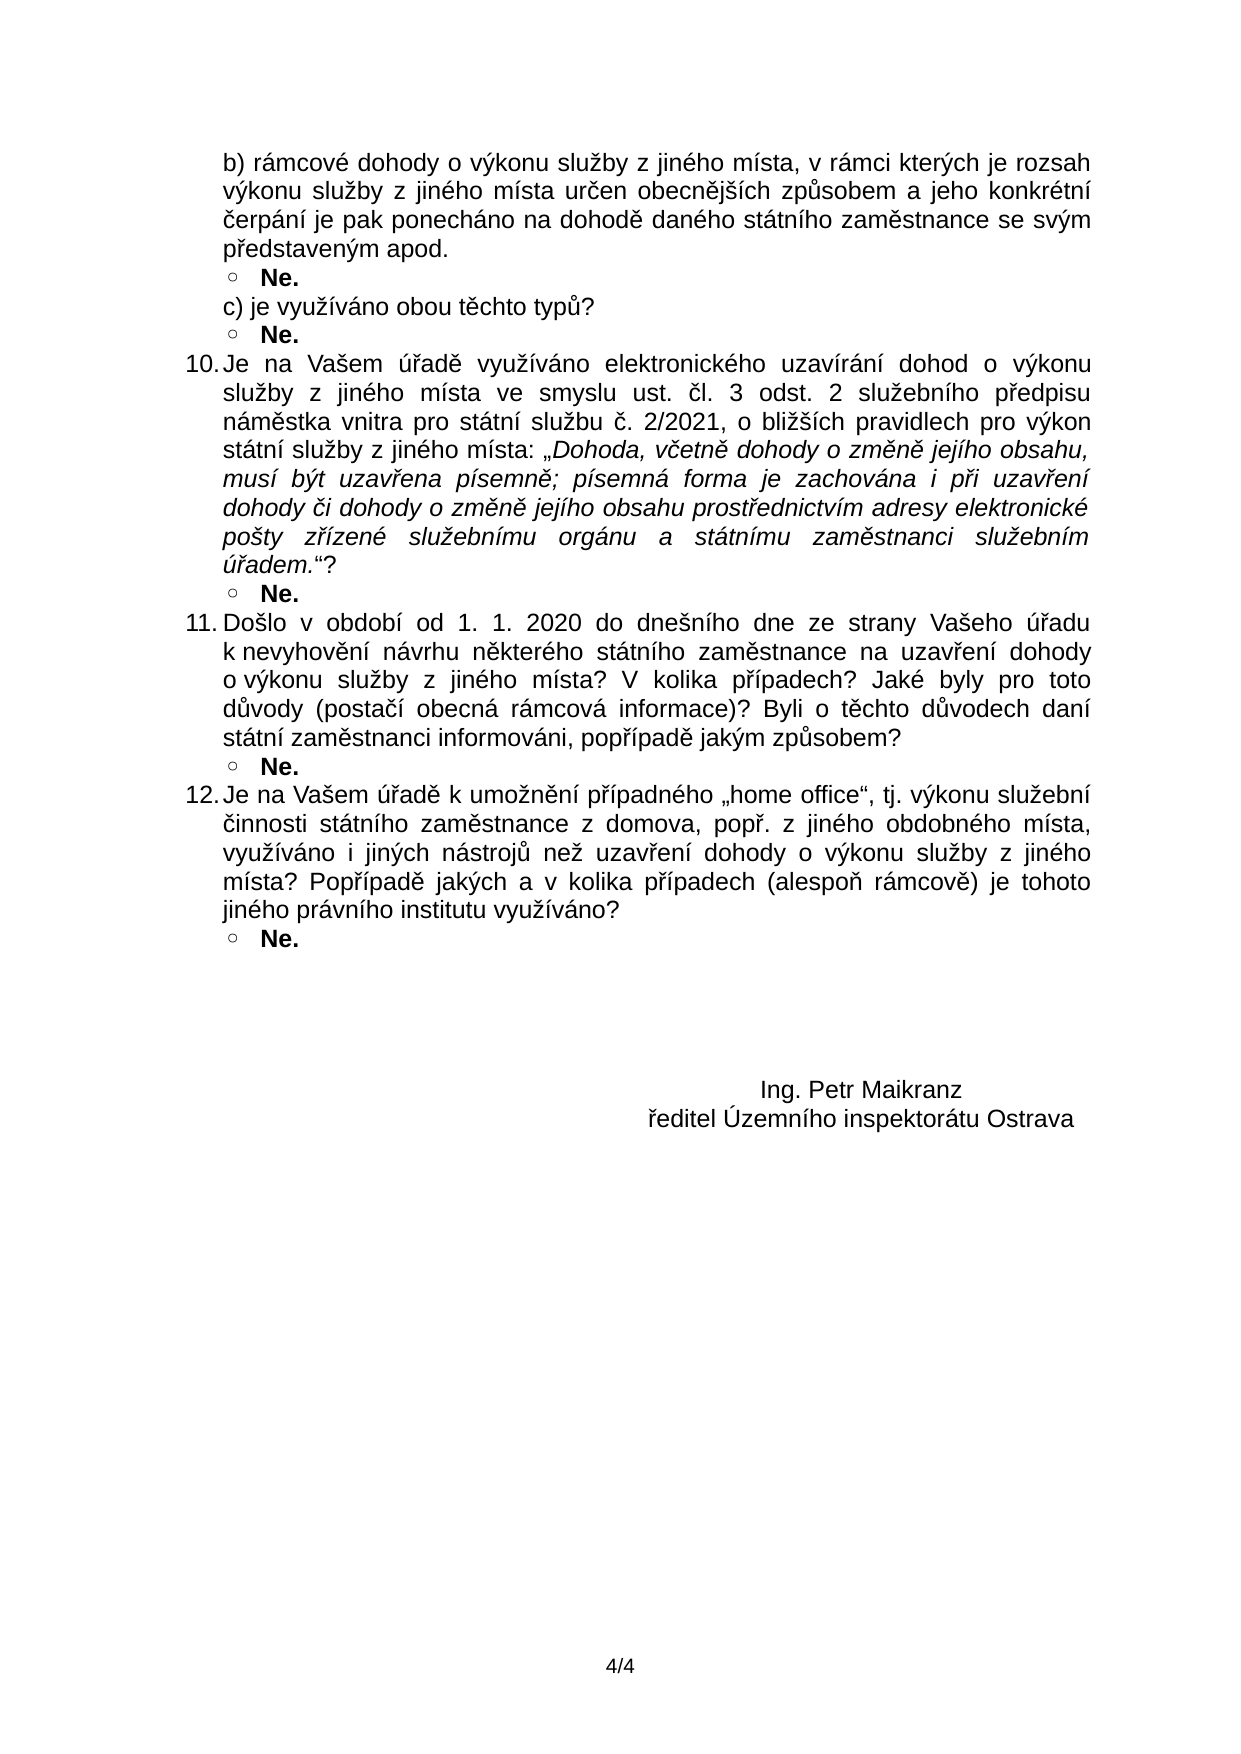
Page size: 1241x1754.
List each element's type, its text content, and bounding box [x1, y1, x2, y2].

list Došlo v období od 1. 1. 2020 do dnešního dne ze strany Vašeho úřadu k nevyhovění návrhu některého státního zaměstnance na uzavření dohody o výkonu služby z jiného místa? V kolika případech? Jaké byly pro toto důvody (postačí obecná rámcová informace)? Byli o těchto důvodech daní státní zaměstnanci informováni, popřípadě jakým způsobem? [185, 608, 1093, 752]
list Ne. [223, 924, 1093, 953]
list Ne. [223, 579, 1093, 608]
list c) je využíváno obou těchto typů? [185, 291, 1093, 320]
list Je na Vašem úřadě využíváno elektronického uzavírání dohod o výkonu služby z jiného místa ve smyslu ust. čl. 3 odst. 2 služebního předpisu náměstka vnitra pro státní službu č. 2/2021, o bližších pravidlech pro výkon státní služby z jiného místa: „Dohoda, včetně dohody o změně jejího obsahu, musí být uzavřena písemně; písemná forma je zachována i při uzavření dohody či dohody o změně jejího obsahu prostřednictvím adresy elektronické pošty zřízené služebnímu orgánu a státnímu zaměstnanci služebním úřadem.“? [185, 349, 1093, 579]
list Ne. [223, 263, 1093, 291]
list Je na Vašem úřadě k umožnění případného „home office“, tj. výkonu služební činnosti státního zaměstnance z domova, popř. z jiného obdobného místa, využíváno i jiných nástrojů než uzavření dohody o výkonu služby z jiného místa? Popřípadě jakých a v kolika případech (alespoň rámcově) je tohoto jiného právního institutu využíváno? [185, 781, 1093, 924]
text Ing. Petr Maikranz [629, 1075, 1093, 1104]
list Ne. [223, 320, 1093, 349]
list b) rámcové dohody o výkonu služby z jiného místa, v rámci kterých je rozsah výkonu služby z jiného místa určen obecnějších způsobem a jeho konkrétní čerpání je pak ponecháno na dohodě daného státního zaměstnance se svým představeným apod. [185, 148, 1093, 263]
text ředitel Územního inspektorátu Ostrava [629, 1104, 1093, 1132]
list Ne. [223, 752, 1093, 781]
